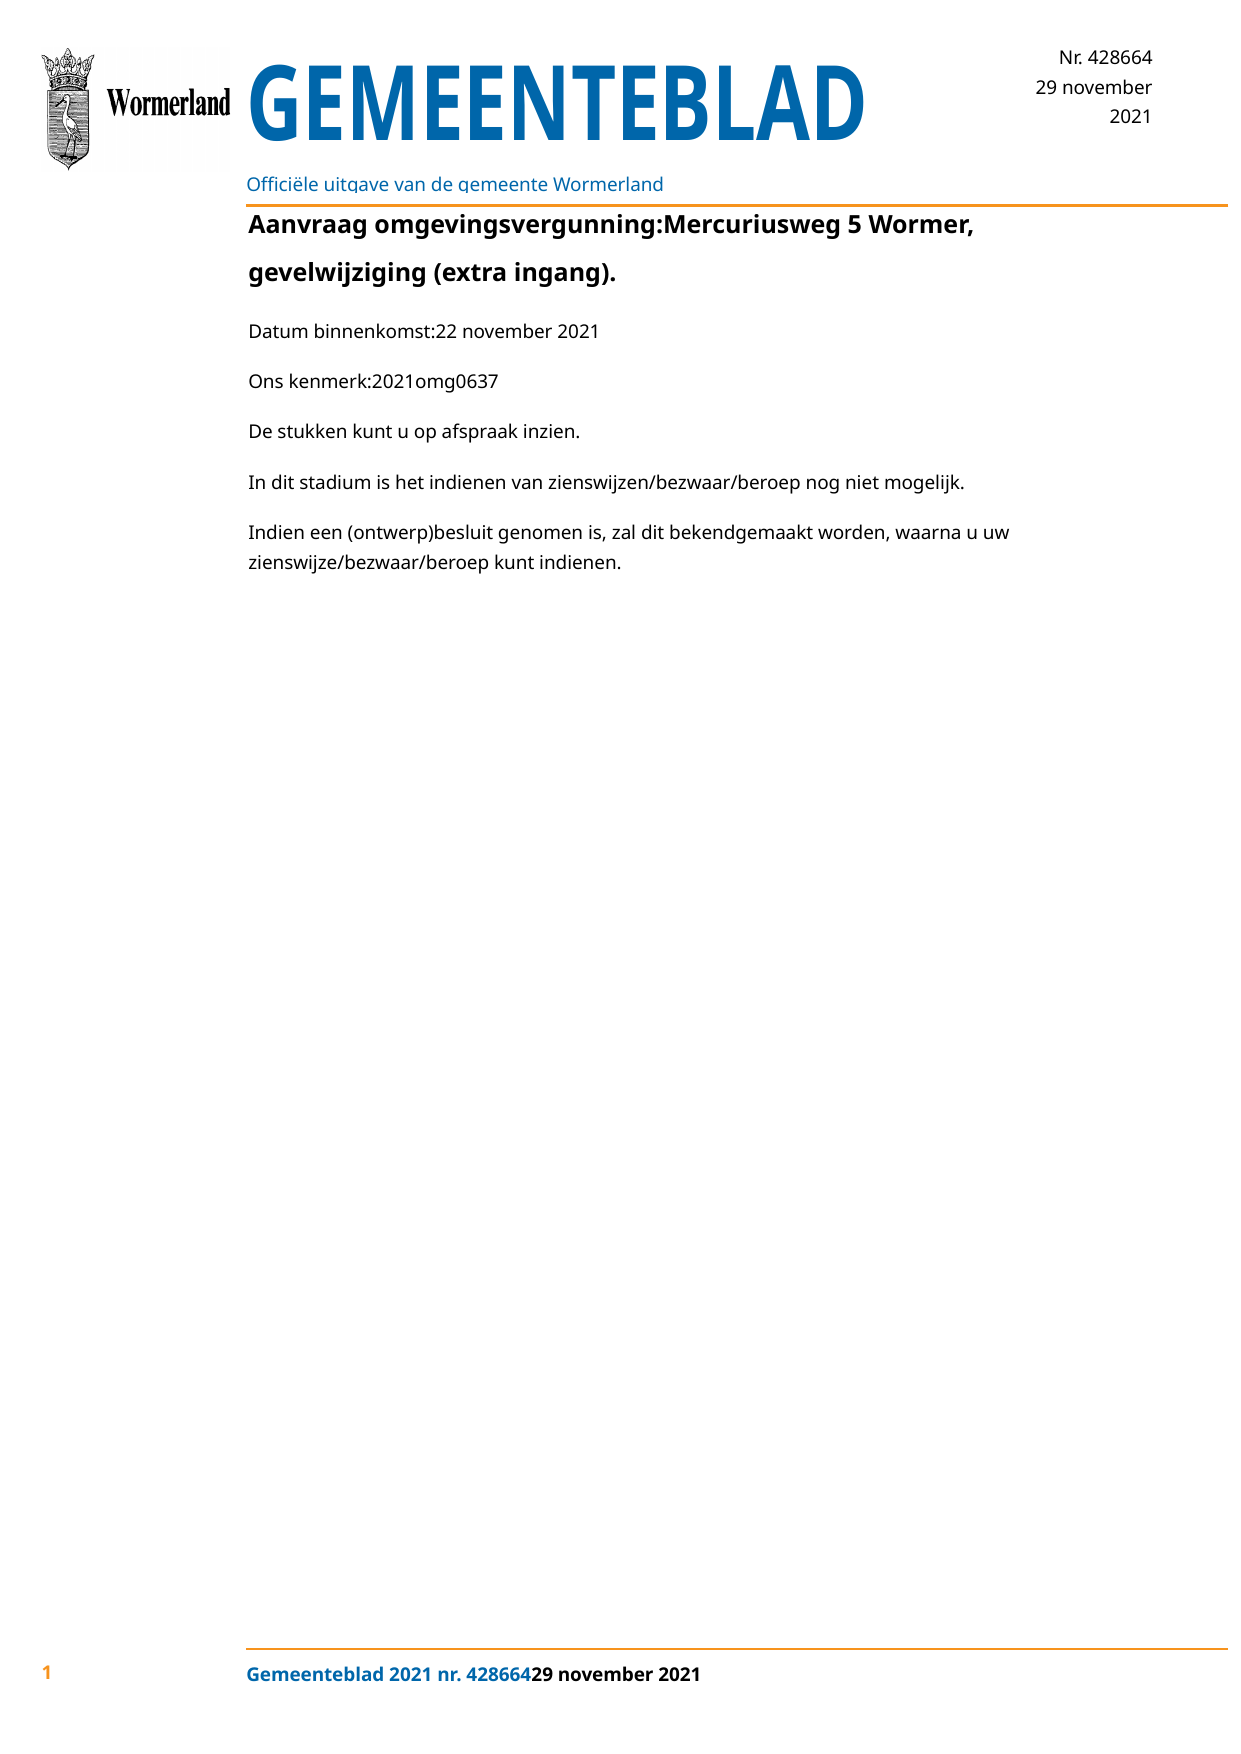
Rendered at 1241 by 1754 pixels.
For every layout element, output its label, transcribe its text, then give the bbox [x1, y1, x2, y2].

text Ons kenmerk:2021omg0637 [248, 368, 1152, 394]
text Datum binnenkomst:22 november 2021 [248, 318, 1152, 344]
picture [41, 47, 231, 172]
text De stukken kunt u op afspraak inzien. [248, 419, 1152, 444]
text In dit stadium is het indienen van zienswijzen/bezwaar/beroep nog niet mogelijk. [248, 469, 1152, 495]
text Aanvraag omgevingsvergunning:Mercuriusweg 5 Wormer, gevelwijziging (extra ingang). [248, 207, 1152, 288]
text Indien een (ontwerp)besluit genomen is, zal dit bekendgemaakt worden, waarna u uw zienswijze/bezwaar/beroep kunt indienen. [248, 519, 1152, 575]
